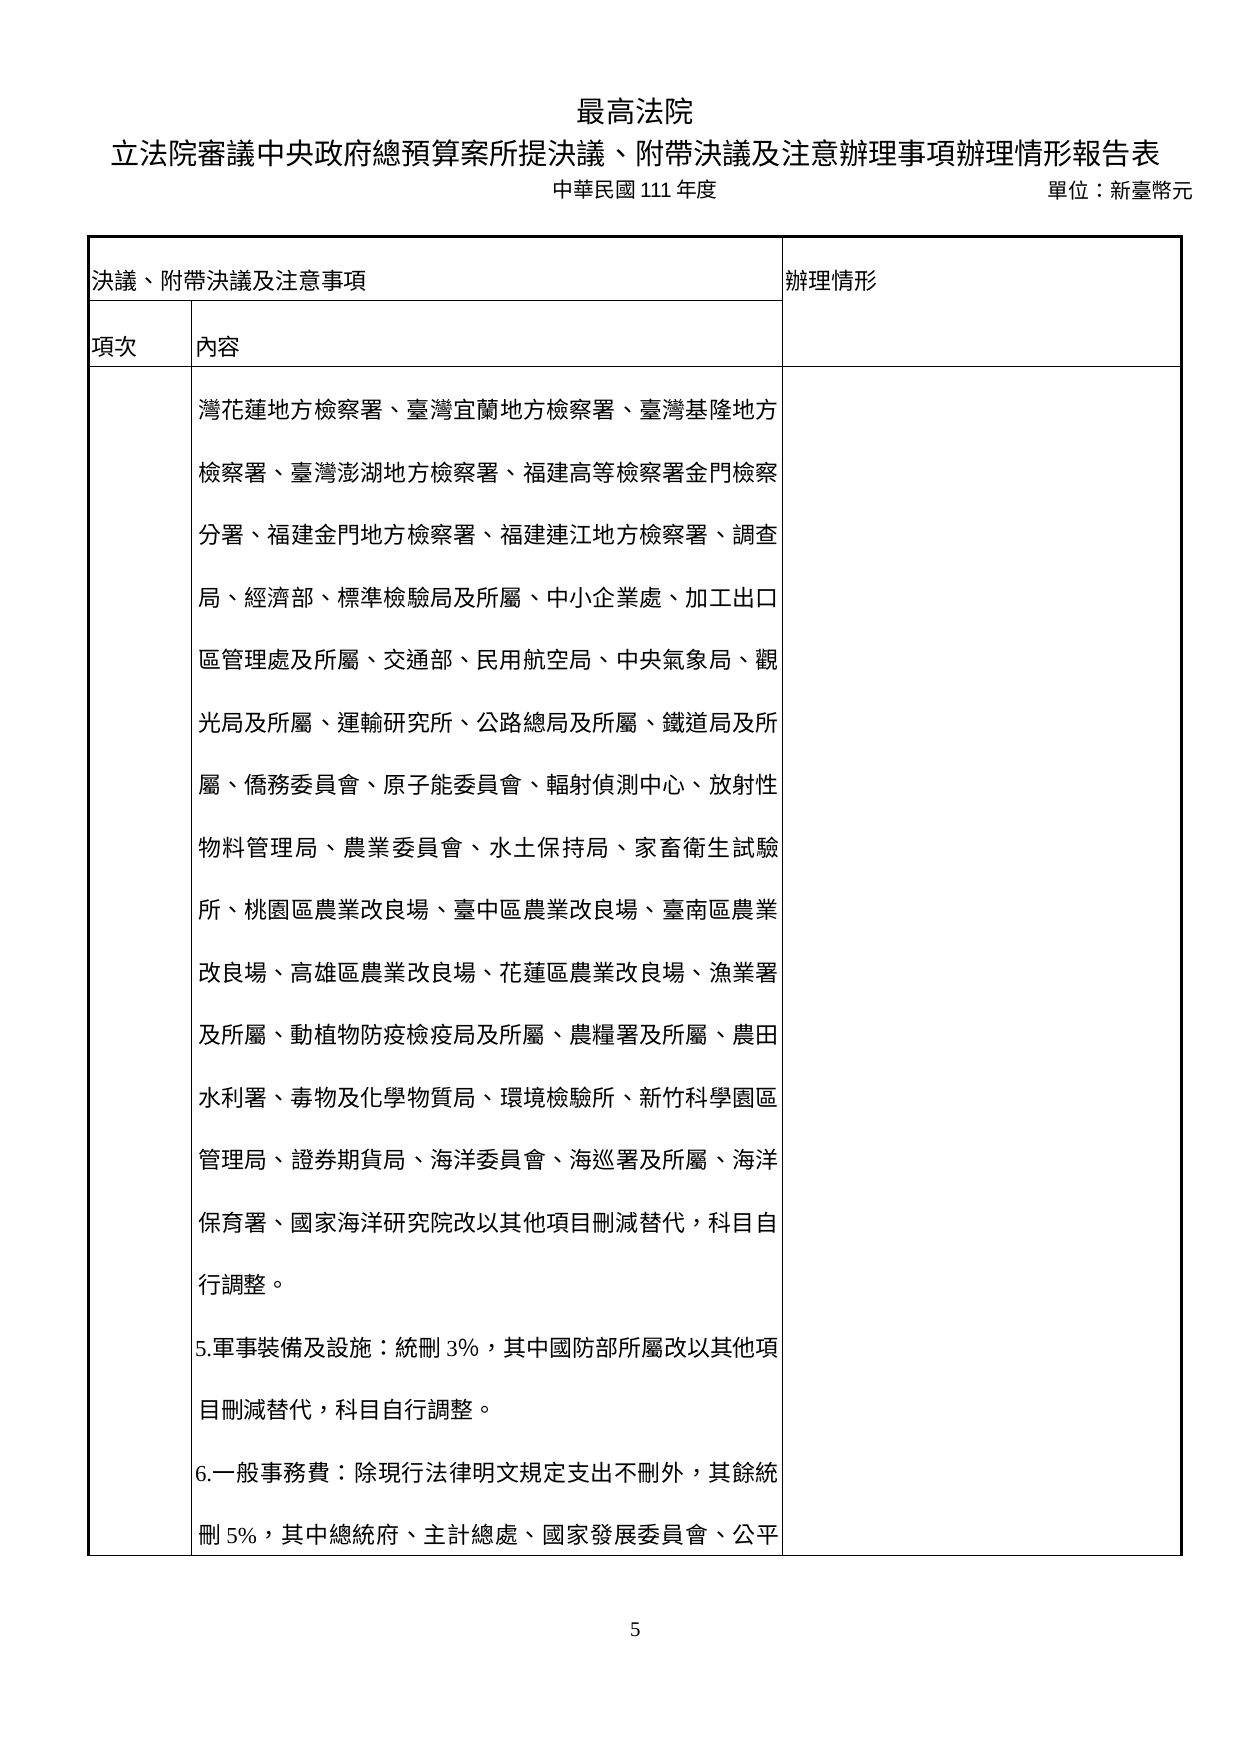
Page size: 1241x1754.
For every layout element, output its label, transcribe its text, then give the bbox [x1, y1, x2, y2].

table_header 決議、附帶決議及注意事項 [90, 238, 782, 300]
table_cell [90, 367, 191, 1554]
table_cell [783, 367, 1180, 1554]
table_cell 項次 [90, 301, 191, 366]
table_cell 灣花蓮地方檢察署、臺灣宜蘭地方檢察署、臺灣基隆地方檢察署、臺灣澎湖地方檢察署、福建高等檢察署金門檢察分署、福建金門地方檢察署、福建連江地方檢察署、調查局、經濟部、標準檢驗局及所屬、中小企業處、加工出口區管理處及所屬、交通部、民用航空局、中央氣象局、觀光局及所屬、運輸研究所、公路總局及所屬、鐵道局及所屬、僑務委員會、原子能委員會、輻射偵測中心、放射性物料管理局、農業委員會、水土保持局、家畜衛生試驗所、桃園區農業改良場、臺中區農業改良場、臺南區農業改良場、高雄區農業改良場、花蓮區農業改良場、漁業署及所屬、動植物防疫檢疫局及所屬、農糧署及所屬、農田水利署、毒物及化學物質局、環境檢驗所、新竹科學園區管理局、證券期貨局、海洋委員會、海巡署及所屬、海洋保育署、國家海洋研究院改以其他項目刪減替代，科目自行調整。 5.軍事裝備及設施：統刪3％，其中國防部所屬改以其他項目刪減替代，科目自行調整。 6.一般事務費：除現行法律明文規定支出不刪外，其餘統刪5%，其中總統府、主計總處、國家發展委員會、公平 [192, 367, 782, 1554]
table_header 辦理情形 [783, 238, 1180, 366]
table_cell 內容 [192, 301, 782, 366]
